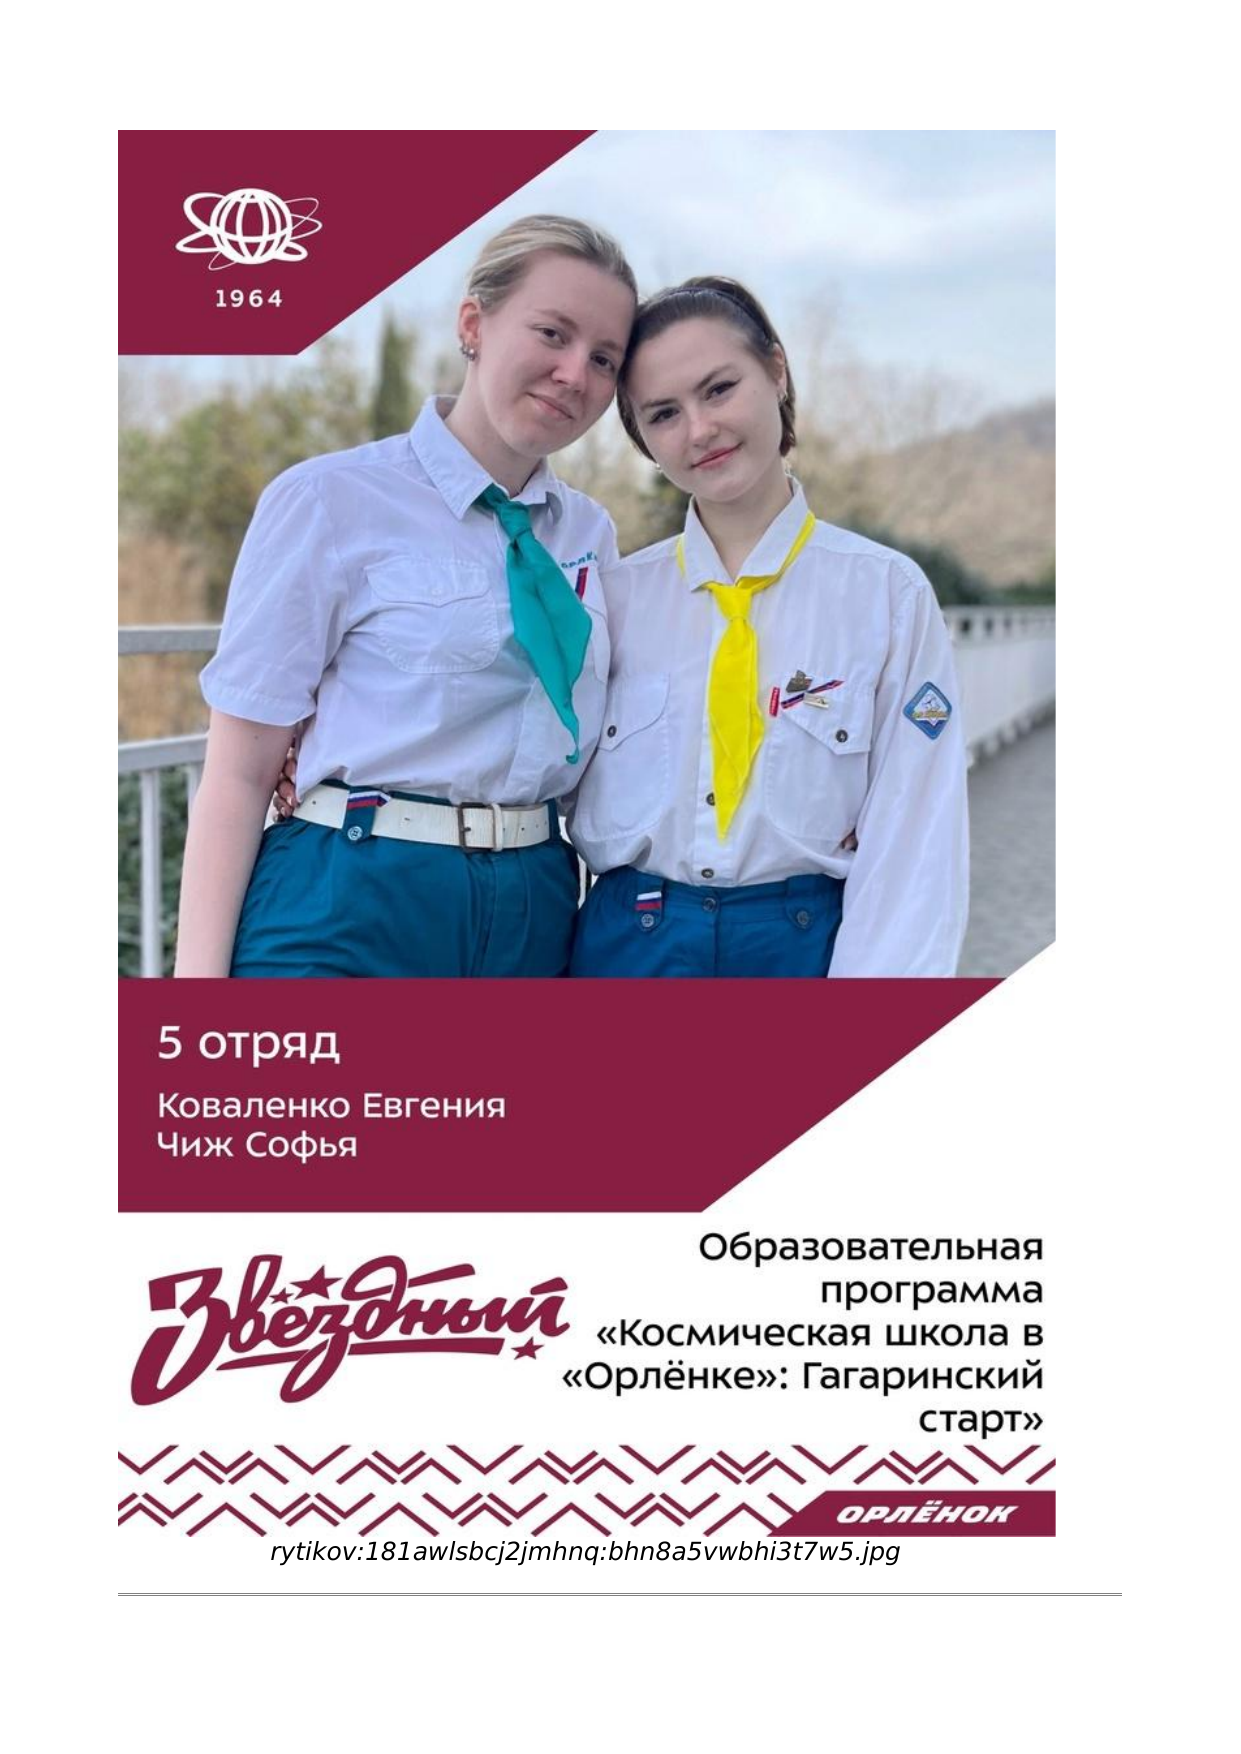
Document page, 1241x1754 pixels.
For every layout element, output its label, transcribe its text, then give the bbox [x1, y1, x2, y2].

picture [118, 130, 1056, 1537]
text rytikov:181awlsbcj2jmhnq:bhn8a5vwbhi3t7w5.jpg [118, 1537, 1056, 1566]
